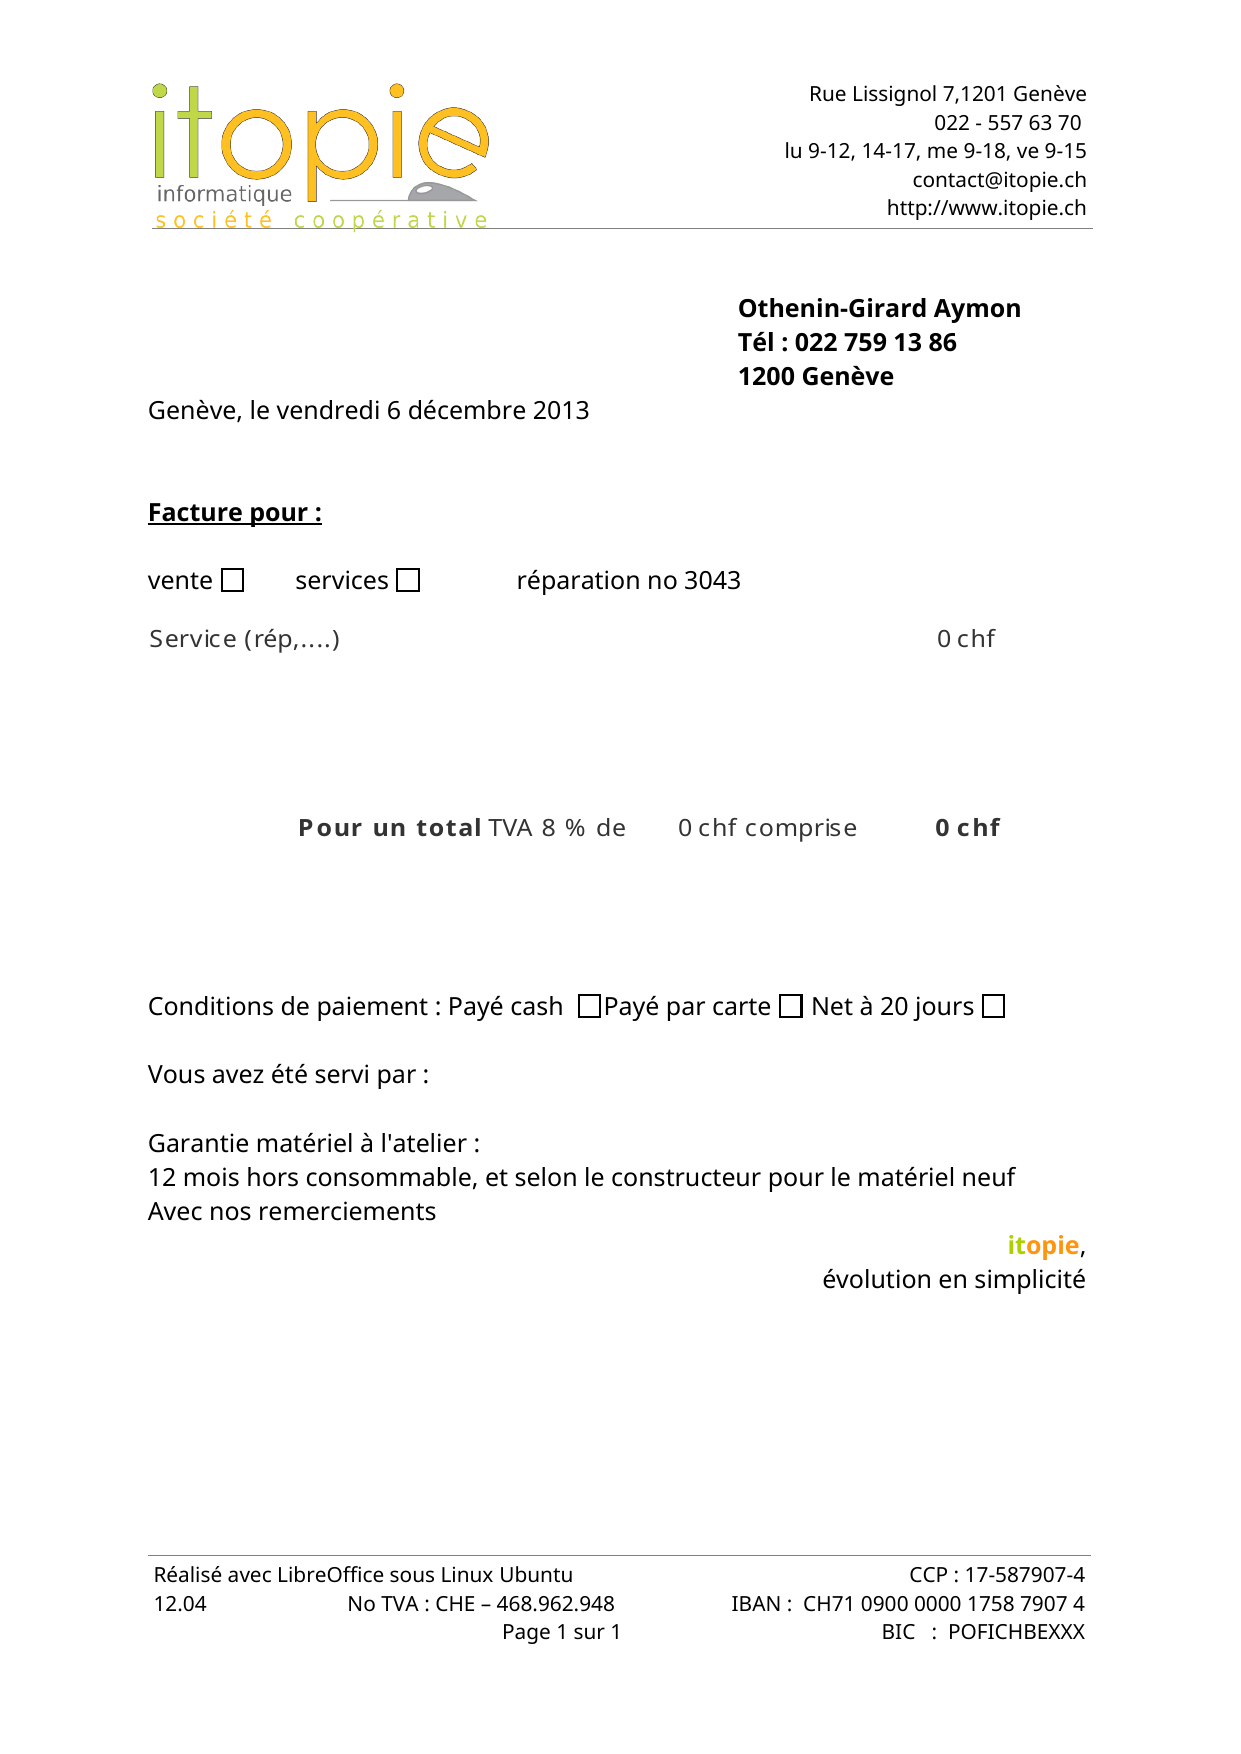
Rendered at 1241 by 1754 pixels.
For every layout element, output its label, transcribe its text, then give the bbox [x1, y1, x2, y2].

text Vous avez été servi par : [148, 1057, 1093, 1091]
text Tél : 022 759 13 86 [148, 324, 1093, 358]
text Garantie matériel à l'atelier : [148, 1125, 1093, 1159]
text Avec nos remerciements [148, 1193, 1093, 1227]
text Genève, le vendredi 6 décembre 2013 [148, 392, 1093, 427]
text 1200 Genève [148, 358, 1093, 392]
text Facture pour : [148, 495, 1093, 529]
text évolution en simplicité [148, 1262, 1093, 1296]
text vente services réparation no 3043 [148, 563, 1093, 597]
text 12 mois hors consommable, et selon le constructeur pour le matériel neuf [148, 1159, 1093, 1193]
text itopie, [148, 1227, 1093, 1262]
text Conditions de paiement : Payé cash Payé par carte Net à 20 jours [148, 989, 1093, 1023]
picture [138, 72, 500, 244]
text Othenin-Girard Aymon [148, 290, 1093, 324]
